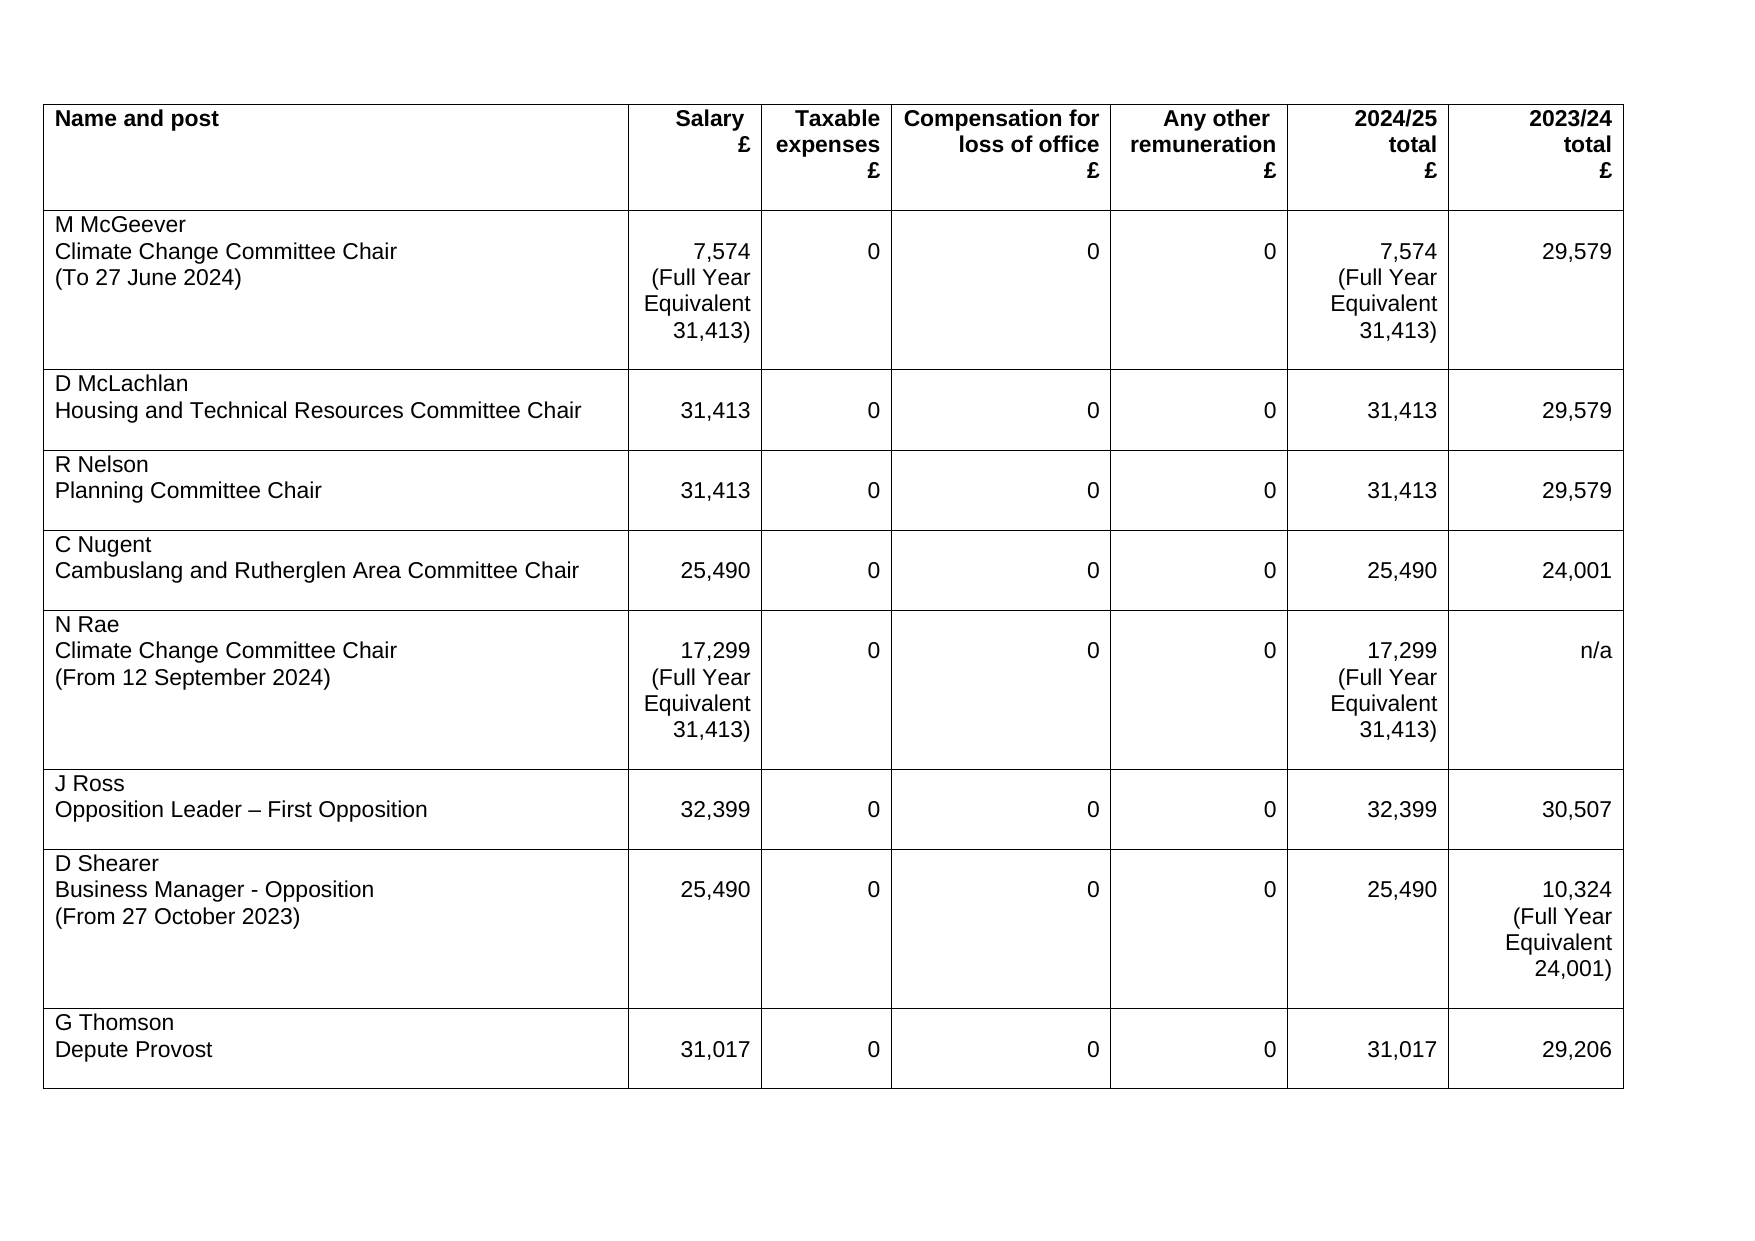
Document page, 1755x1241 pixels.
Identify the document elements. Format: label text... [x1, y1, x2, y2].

table_cell 7,574 (Full Year Equivalent 31,413) [1288, 211, 1448, 369]
table_cell 29,579 [1449, 211, 1623, 369]
table_cell 0 [1111, 770, 1287, 849]
table_cell 17,299 (Full Year Equivalent 31,413) [629, 611, 761, 769]
table_cell 25,490 [629, 850, 761, 1008]
table_cell 29,579 [1449, 451, 1623, 529]
table_cell 0 [892, 850, 1110, 1008]
table_cell 25,490 [629, 531, 761, 610]
table_cell C Nugent Cambuslang and Rutherglen Area Committee Chair [44, 531, 628, 610]
table_cell 32,399 [1288, 770, 1448, 849]
table_cell M McGeever Climate Change Committee Chair (To 27 June 2024) [44, 211, 628, 369]
table_cell 25,490 [1288, 850, 1448, 1008]
table_cell 0 [1111, 531, 1287, 610]
table_cell 31,413 [629, 451, 761, 529]
table_cell 0 [892, 770, 1110, 849]
table_cell 0 [1111, 850, 1287, 1008]
table_cell G Thomson Depute Provost [44, 1009, 628, 1088]
table_cell 0 [762, 211, 891, 369]
table_header Compensation for loss of office £ [892, 105, 1110, 210]
table_cell 31,413 [1288, 370, 1448, 449]
table_cell D Shearer Business Manager - Opposition (From 27 October 2023) [44, 850, 628, 1008]
table_header Salary £ [629, 105, 761, 210]
table_cell 24,001 [1449, 531, 1623, 610]
table_cell 0 [762, 531, 891, 610]
table_cell 0 [892, 531, 1110, 610]
table_cell n/a [1449, 611, 1623, 769]
table_cell 29,206 [1449, 1009, 1623, 1088]
table_cell 0 [1111, 611, 1287, 769]
table_cell 0 [1111, 1009, 1287, 1088]
table_cell R Nelson Planning Committee Chair [44, 451, 628, 529]
table_cell 17,299 (Full Year Equivalent 31,413) [1288, 611, 1448, 769]
table_header Any other remuneration £ [1111, 105, 1287, 210]
table_cell 0 [762, 850, 891, 1008]
table_cell 31,413 [629, 370, 761, 449]
table_header Taxable expenses £ [762, 105, 891, 210]
table_cell 0 [892, 1009, 1110, 1088]
table_cell 0 [762, 370, 891, 449]
table_cell 0 [762, 1009, 891, 1088]
table_cell N Rae Climate Change Committee Chair (From 12 September 2024) [44, 611, 628, 769]
table_cell 25,490 [1288, 531, 1448, 610]
table_cell 0 [1111, 211, 1287, 369]
table_cell 0 [762, 451, 891, 529]
table_cell 7,574 (Full Year Equivalent 31,413) [629, 211, 761, 369]
table_cell 0 [762, 611, 891, 769]
table_cell 30,507 [1449, 770, 1623, 849]
table_cell 0 [892, 211, 1110, 369]
table_cell 31,413 [1288, 451, 1448, 529]
table_header 2023/24 total £ [1449, 105, 1623, 210]
table_header Name and post [44, 105, 628, 210]
table_cell D McLachlan Housing and Technical Resources Committee Chair [44, 370, 628, 449]
table_cell 0 [1111, 370, 1287, 449]
table_cell 10,324 (Full Year Equivalent 24,001) [1449, 850, 1623, 1008]
table_cell 0 [1111, 451, 1287, 529]
table_cell 31,017 [629, 1009, 761, 1088]
table_cell 0 [762, 770, 891, 849]
table_cell 29,579 [1449, 370, 1623, 449]
table_cell 0 [892, 611, 1110, 769]
table_cell 32,399 [629, 770, 761, 849]
table_header 2024/25 total £ [1288, 105, 1448, 210]
table_cell 0 [892, 370, 1110, 449]
table_cell J Ross Opposition Leader – First Opposition [44, 770, 628, 849]
table_cell 0 [892, 451, 1110, 529]
table_cell 31,017 [1288, 1009, 1448, 1088]
